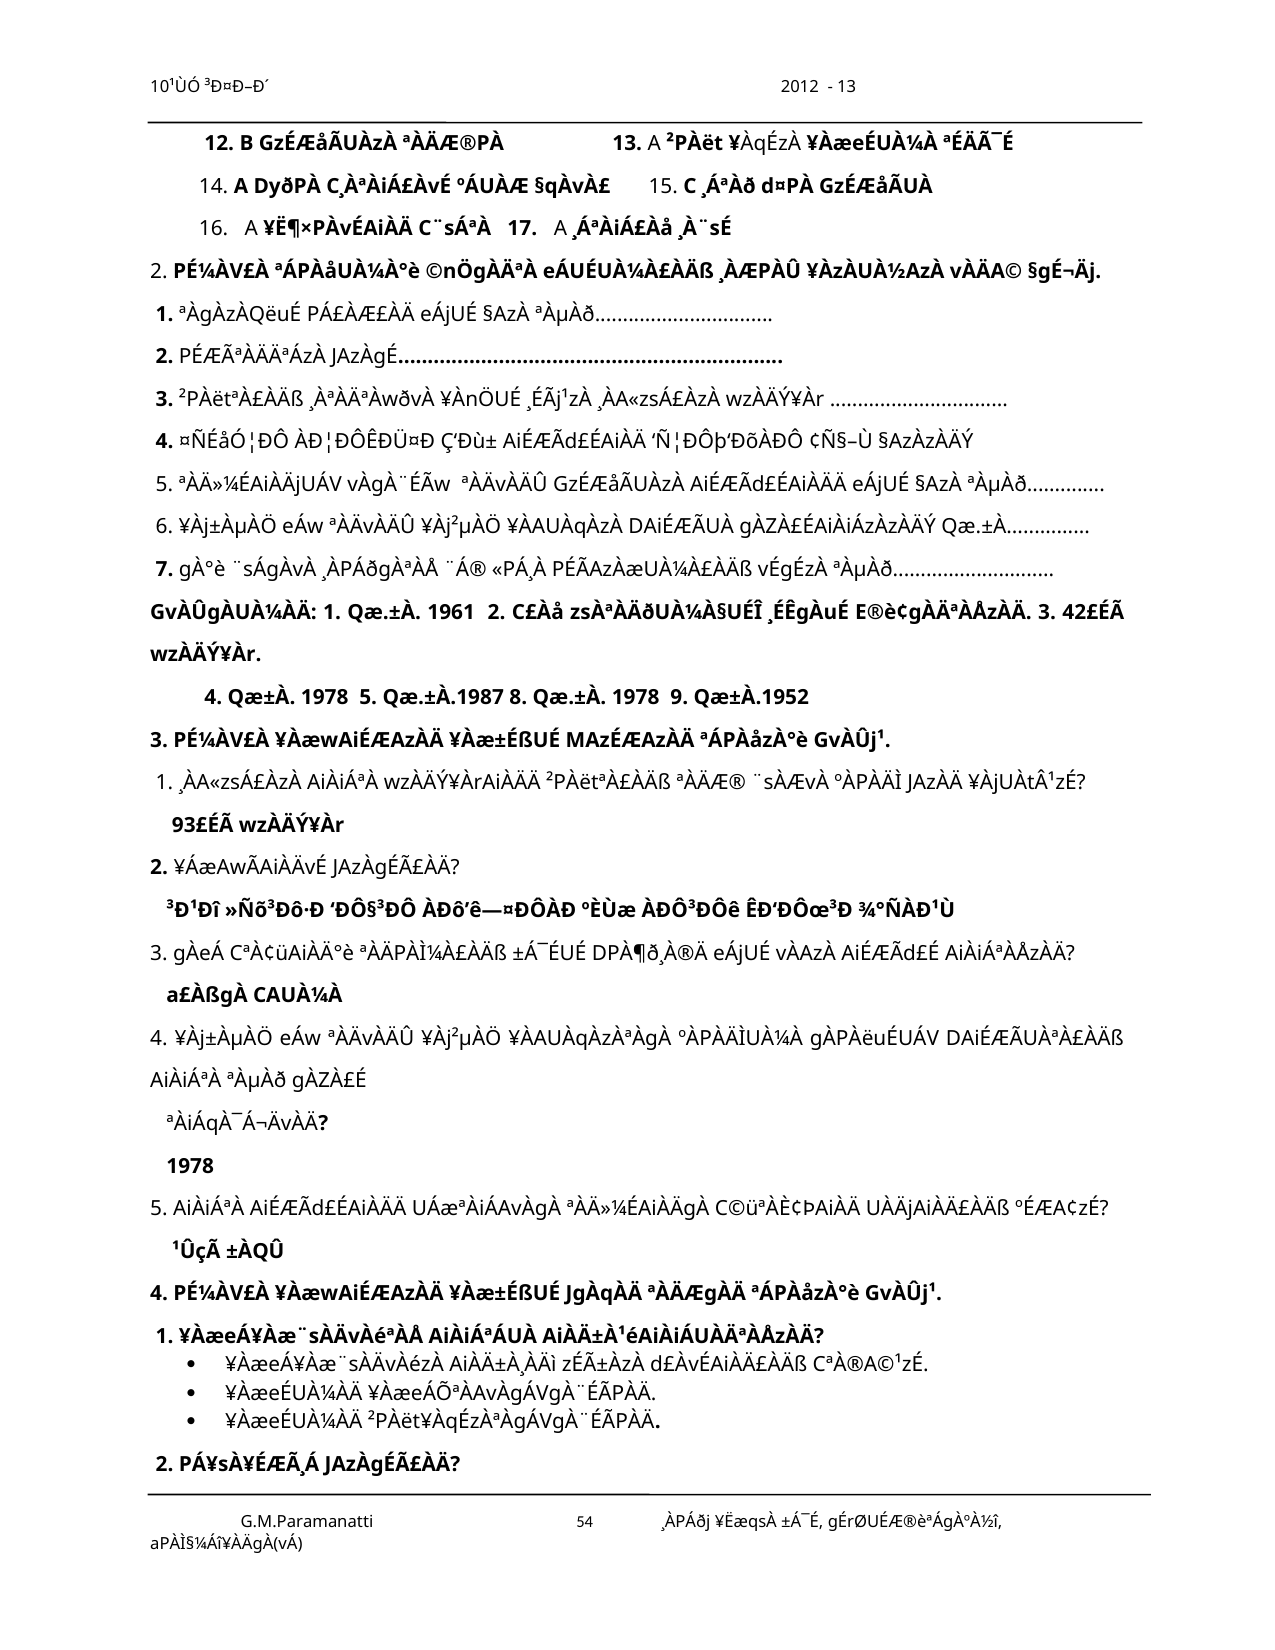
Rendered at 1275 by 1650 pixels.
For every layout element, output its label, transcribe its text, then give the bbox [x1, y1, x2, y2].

list 4. ¤ÑÉåÓ¦ÐÔ ÀÐ¦ÐÔÊÐÜ¤Ð Ç‘Ðù± AiÉÆÃd£ÉAiÀÄ ‘Ñ¦ÐÔþ‘ÐõÀÐÔ ¢Ñ§–Ù §AzÀzÀÄÝ [150, 426, 1125, 455]
text 1. ¥ÀæeÁ¥Àæ¨sÀÄvÀéªÀÅ AiÀiÁªÁUÀ AiÀÄ±À¹éAiÀiÁUÀÄªÀÅzÀÄ? [150, 1321, 1125, 1349]
list 6. ¥Àj±ÀµÀÖ eÁw ªÀÄvÀÄÛ ¥Àj²µÀÖ ¥ÀAUÀqÀzÀ DAiÉÆÃUÀ gÀZÀ£ÉAiÀiÁzÀzÀÄÝ Qæ.±À............... [150, 512, 1125, 540]
list ¥ÀæeÁ¥Àæ¨sÀÄvÀézÀ AiÀÄ±À¸ÀÄì zÉÃ±ÀzÀ d£ÀvÉAiÀÄ£ÀÄß CªÀ®A©¹zÉ. [187, 1349, 1125, 1378]
list 2. PÁ¥sÀ¥ÉÆÃ¸Á JAzÀgÉÃ£ÀÄ? [150, 1449, 1125, 1477]
list 4. Qæ±À. 1978 5. Qæ.±À.1987 8. Qæ.±À. 1978 9. Qæ±À.1952 [150, 682, 1125, 711]
list 5. AiÀiÁªÀ AiÉÆÃd£ÉAiÀÄÄ UÁæªÀiÁAvÀgÀ ªÀÄ»¼ÉAiÀÄgÀ C©üªÀÈ¢ÞAiÀÄ UÀÄjAiÀÄ£ÀÄß ºÉÆA¢zÉ? [150, 1193, 1125, 1222]
list 16. A ¥Ë¶×PÀvÉAiÀÄ C¨sÁªÀ 17. A ¸ÁªÀiÁ£Àå ¸À¨sÉ [150, 213, 1125, 242]
list ¥ÀæeÉUÀ¼ÀÄ ²PÀët¥ÀqÉzÀªÀgÁVgÀ¨ÉÃPÀÄ. [187, 1406, 1125, 1435]
list 4. PÉ¼ÀV£À ¥ÀæwAiÉÆAzÀÄ ¥Àæ±ÉßUÉ JgÀqÀÄ ªÀÄÆgÀÄ ªÁPÀåzÀ°è GvÀÛj¹. [150, 1278, 1125, 1307]
list 1. ¸ÀA«zsÁ£ÀzÀ AiÀiÁªÀ wzÀÄÝ¥ÀrAiÀÄÄ ²PÀëtªÀ£ÀÄß ªÀÄÆ® ¨sÀÆvÀ ºÀPÀÄÌ JAzÀÄ ¥ÀjUÀtÂ¹zÉ? [150, 767, 1125, 796]
list 14. A DyðPÀ C¸ÀªÀiÁ£ÀvÉ ºÁUÀÆ §qÀvÀ£ 15. C ¸ÁªÀð d¤PÀ GzÉÆåÃUÀ [150, 171, 1125, 199]
list ³Ð¹Ðî »Ñõ³Ðô·Ð ‘ÐÔ§³ÐÔ ÀÐô’ê—¤ÐÔÀÐ ºÈÙæ ÀÐÔ³ÐÔê ÊÐ‘ÐÔœ³Ð ¾°ÑÀÐ¹Ù [150, 895, 1125, 923]
list 2. PÉÆÃªÀÄÄªÁzÀ JAzÀgÉ................................................................. [150, 341, 1125, 370]
list a£ÀßgÀ CAUÀ¼À [150, 980, 1125, 1009]
list 3. ²PÀëtªÀ£ÀÄß ¸ÀªÀÄªÀwðvÀ ¥ÀnÖUÉ ¸ÉÃj¹zÀ ¸ÀA«zsÁ£ÀzÀ wzÀÄÝ¥Àr ................................ [150, 384, 1125, 412]
list 5. ªÀÄ»¼ÉAiÀÄjUÁV vÀgÀ¨ÉÃw ªÀÄvÀÄÛ GzÉÆåÃUÀzÀ AiÉÆÃd£ÉAiÀÄÄ eÁjUÉ §AzÀ ªÀµÀð.............. [150, 469, 1125, 497]
list ¥ÀæeÉUÀ¼ÀÄ ¥ÀæeÁÕªÀAvÀgÁVgÀ¨ÉÃPÀÄ. [187, 1378, 1125, 1406]
list 2. PÉ¼ÀV£À ªÁPÀåUÀ¼À°è ©nÖgÀÄªÀ eÁUÉUÀ¼À£ÀÄß ¸ÀÆPÀÛ ¥ÀzÀUÀ½AzÀ vÀÄA© §gÉ¬Äj. [150, 256, 1125, 284]
list 1. ªÀgÀzÀQëuÉ PÁ£ÀÆ£ÀÄ eÁjUÉ §AzÀ ªÀµÀð................................ [150, 299, 1125, 327]
list 12. B GzÉÆåÃUÀzÀ ªÀÄÆ®PÀ 13. A ²PÀët ¥ÀqÉzÀ ¥ÀæeÉUÀ¼À ªÉÄÃ¯É [150, 128, 1125, 157]
list 2. ¥ÁæAwÃAiÀÄvÉ JAzÀgÉÃ£ÀÄ? [150, 852, 1125, 881]
list ªÀiÁqÀ¯Á¬ÄvÀÄ? [150, 1108, 1125, 1137]
list ¹ÛçÃ ±ÀQÛ [150, 1236, 1125, 1264]
list 3. PÉ¼ÀV£À ¥ÀæwAiÉÆAzÀÄ ¥Àæ±ÉßUÉ MAzÉÆAzÀÄ ªÁPÀåzÀ°è GvÀÛj¹. [150, 725, 1125, 753]
list 3. gÀeÁ CªÀ¢üAiÀÄ°è ªÀÄPÀÌ¼À£ÀÄß ±Á¯ÉUÉ DPÀ¶ð¸À®Ä eÁjUÉ vÀAzÀ AiÉÆÃd£É AiÀiÁªÀÅzÀÄ? [150, 938, 1125, 966]
list GvÀÛgÀUÀ¼ÀÄ: 1. Qæ.±À. 1961 2. C£Àå zsÀªÀÄðUÀ¼À§UÉÎ ¸ÉÊgÀuÉ E®è¢gÀÄªÀÅzÀÄ. 3. 42£ÉÃ wzÀÄÝ¥Àr. [150, 597, 1125, 668]
list 1978 [150, 1151, 1125, 1179]
list 4. ¥Àj±ÀµÀÖ eÁw ªÀÄvÀÄÛ ¥Àj²µÀÖ ¥ÀAUÀqÀzÀªÀgÀ ºÀPÀÄÌUÀ¼À gÀPÀëuÉUÁV DAiÉÆÃUÀªÀ£ÀÄß AiÀiÁªÀ ªÀµÀð gÀZÀ£É [150, 1023, 1125, 1094]
list 7. gÀ°è ¨sÁgÀvÀ ¸ÀPÁðgÀªÀÅ ¨Á® «PÁ¸À PÉÃAzÀæUÀ¼À£ÀÄß vÉgÉzÀ ªÀµÀð............................. [150, 554, 1125, 583]
list 93£ÉÃ wzÀÄÝ¥Àr [150, 810, 1125, 838]
